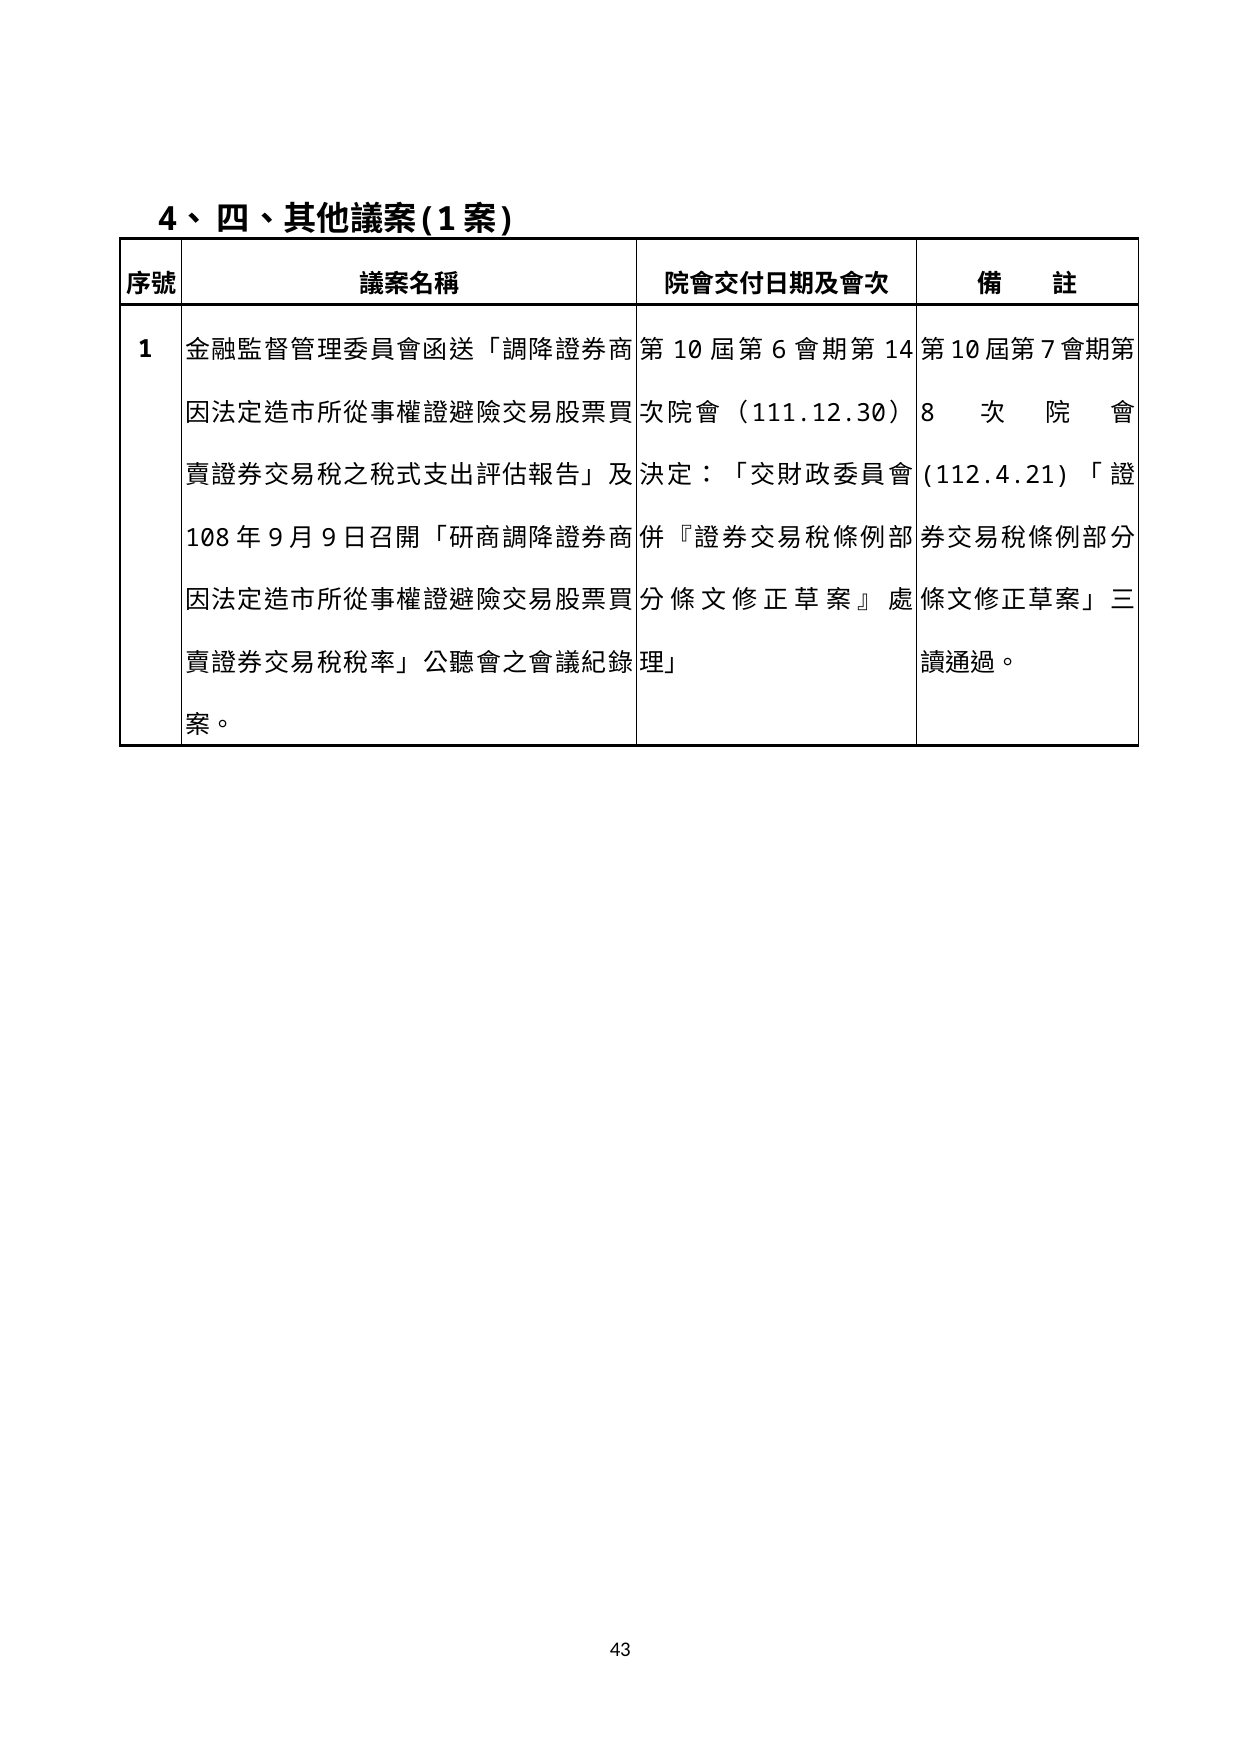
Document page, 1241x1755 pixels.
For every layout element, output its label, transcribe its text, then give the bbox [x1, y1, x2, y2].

table_header 序號 [121, 240, 181, 303]
table_cell 1 [121, 306, 181, 743]
subtitle 四、其他議案(1案) [157, 175, 1120, 237]
table_header 議案名稱 [182, 240, 636, 303]
table_header 院會交付日期及會次 [637, 240, 916, 303]
table_cell 金融監督管理委員會函送「調降證券商因法定造市所從事權證避險交易股票買賣證券交易稅之稅式支出評估報告」及108年9月9日召開「研商調降證券商因法定造市所從事權證避險交易股票買賣證券交易稅稅率」公聽會之會議紀錄案。 [182, 306, 636, 743]
table_cell 第10屆第7會期第8次院會(112.4.21)「證券交易稅條例部分條文修正草案」三讀通過。 [917, 306, 1138, 743]
table_cell 第10屆第6會期第14次院會（111.12.30）決定：「交財政委員會併『證券交易稅條例部分條文修正草案』處理」 [637, 306, 916, 743]
table_header 備 註 [917, 240, 1138, 303]
